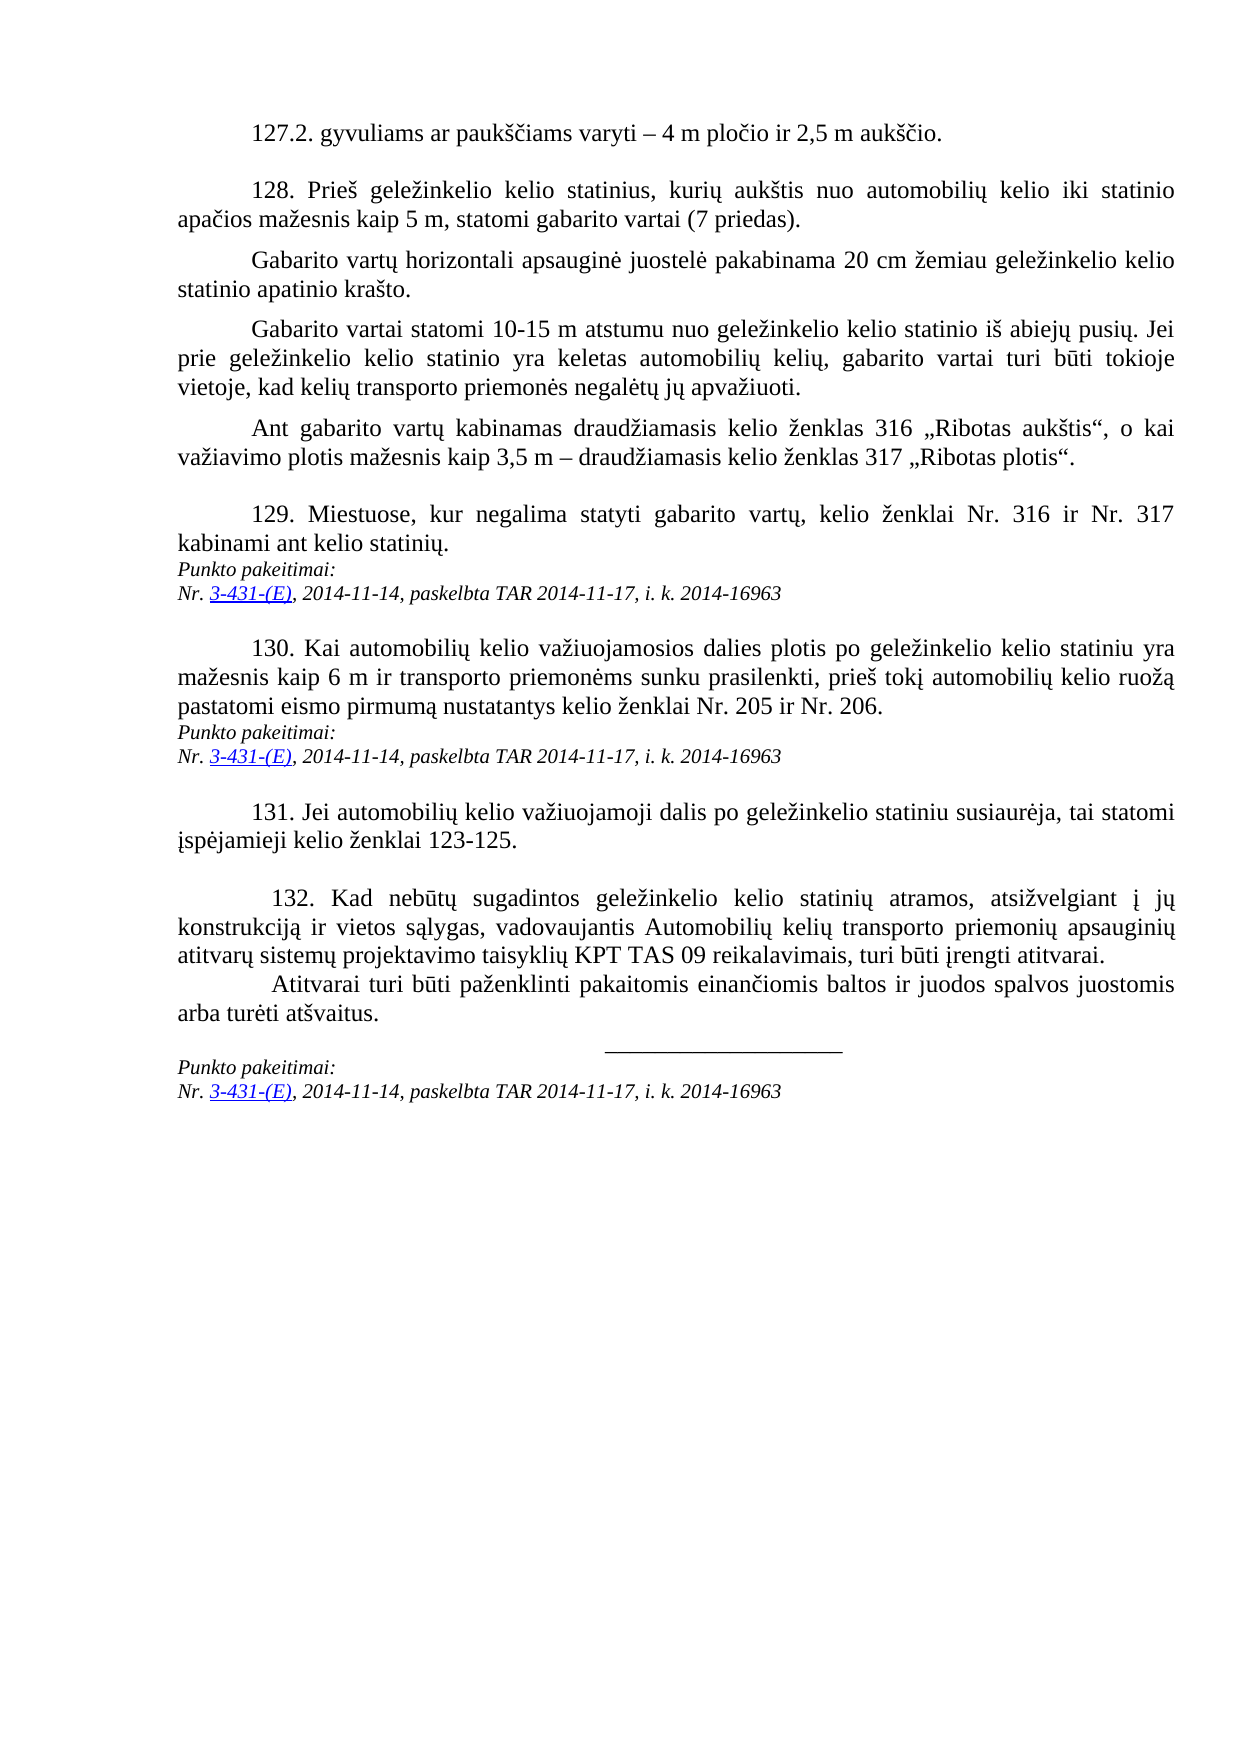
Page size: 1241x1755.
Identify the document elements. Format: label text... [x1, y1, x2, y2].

text Nr. 3-431-(E), 2014-11-14, paskelbta TAR 2014-11-17, i. k. 2014-16963 [177, 1079, 1176, 1103]
text Gabarito vartų horizontali apsauginė juostelė pakabinama 20 cm žemiau geležinkelio kelio statinio apatinio krašto. [177, 245, 1176, 303]
text Punkto pakeitimai: [177, 720, 1176, 744]
text Nr. 3-431-(E), 2014-11-14, paskelbta TAR 2014-11-17, i. k. 2014-16963 [177, 581, 1176, 605]
text Atitvarai turi būti paženklinti pakaitomis einančiomis baltos ir juodos spalvos juostomis arba turėti atšvaitus. [177, 969, 1176, 1027]
text Gabarito vartai statomi 10-15 m atstumu nuo geležinkelio kelio statinio iš abiejų pusių. Jei prie geležinkelio kelio statinio yra keletas automobilių kelių, gabarito vartai turi būti tokioje vietoje, kad kelių transporto priemonės negalėtų jų apvažiuoti. [177, 314, 1176, 401]
text 131. Jei automobilių kelio važiuojamoji dalis po geležinkelio statiniu susiaurėja, tai statomi įspėjamieji kelio ženklai 123-125. [177, 797, 1176, 854]
text 132. Kad nebūtų sugadintos geležinkelio kelio statinių atramos, atsižvelgiant į jų konstrukciją ir vietos sąlygas, vadovaujantis Automobilių kelių transporto priemonių apsauginių atitvarų sistemų projektavimo taisyklių KPT TAS 09 reikalavimais, turi būti įrengti atitvarai. [177, 883, 1176, 969]
text ___________________ [177, 1027, 1176, 1055]
text Punkto pakeitimai: [177, 557, 1176, 581]
text 127.2. gyvuliams ar paukščiams varyti – 4 m pločio ir 2,5 m aukščio. [177, 118, 1176, 147]
text 128. Prieš geležinkelio kelio statinius, kurių aukštis nuo automobilių kelio iki statinio apačios mažesnis kaip 5 m, statomi gabarito vartai (7 priedas). [177, 176, 1176, 233]
text Ant gabarito vartų kabinamas draudžiamasis kelio ženklas 316 „Ribotas aukštis“, o kai važiavimo plotis mažesnis kaip 3,5 m – draudžiamasis kelio ženklas 317 „Ribotas plotis“. [177, 413, 1176, 470]
text Punkto pakeitimai: [177, 1055, 1176, 1079]
text 130. Kai automobilių kelio važiuojamosios dalies plotis po geležinkelio kelio statiniu yra mažesnis kaip 6 m ir transporto priemonėms sunku prasilenkti, prieš tokį automobilių kelio ruožą pastatomi eismo pirmumą nustatantys kelio ženklai Nr. 205 ir Nr. 206. [177, 633, 1176, 720]
text 129. Miestuose, kur negalima statyti gabarito vartų, kelio ženklai Nr. 316 ir Nr. 317 kabinami ant kelio statinių. [177, 499, 1176, 557]
text Nr. 3-431-(E), 2014-11-14, paskelbta TAR 2014-11-17, i. k. 2014-16963 [177, 744, 1176, 768]
